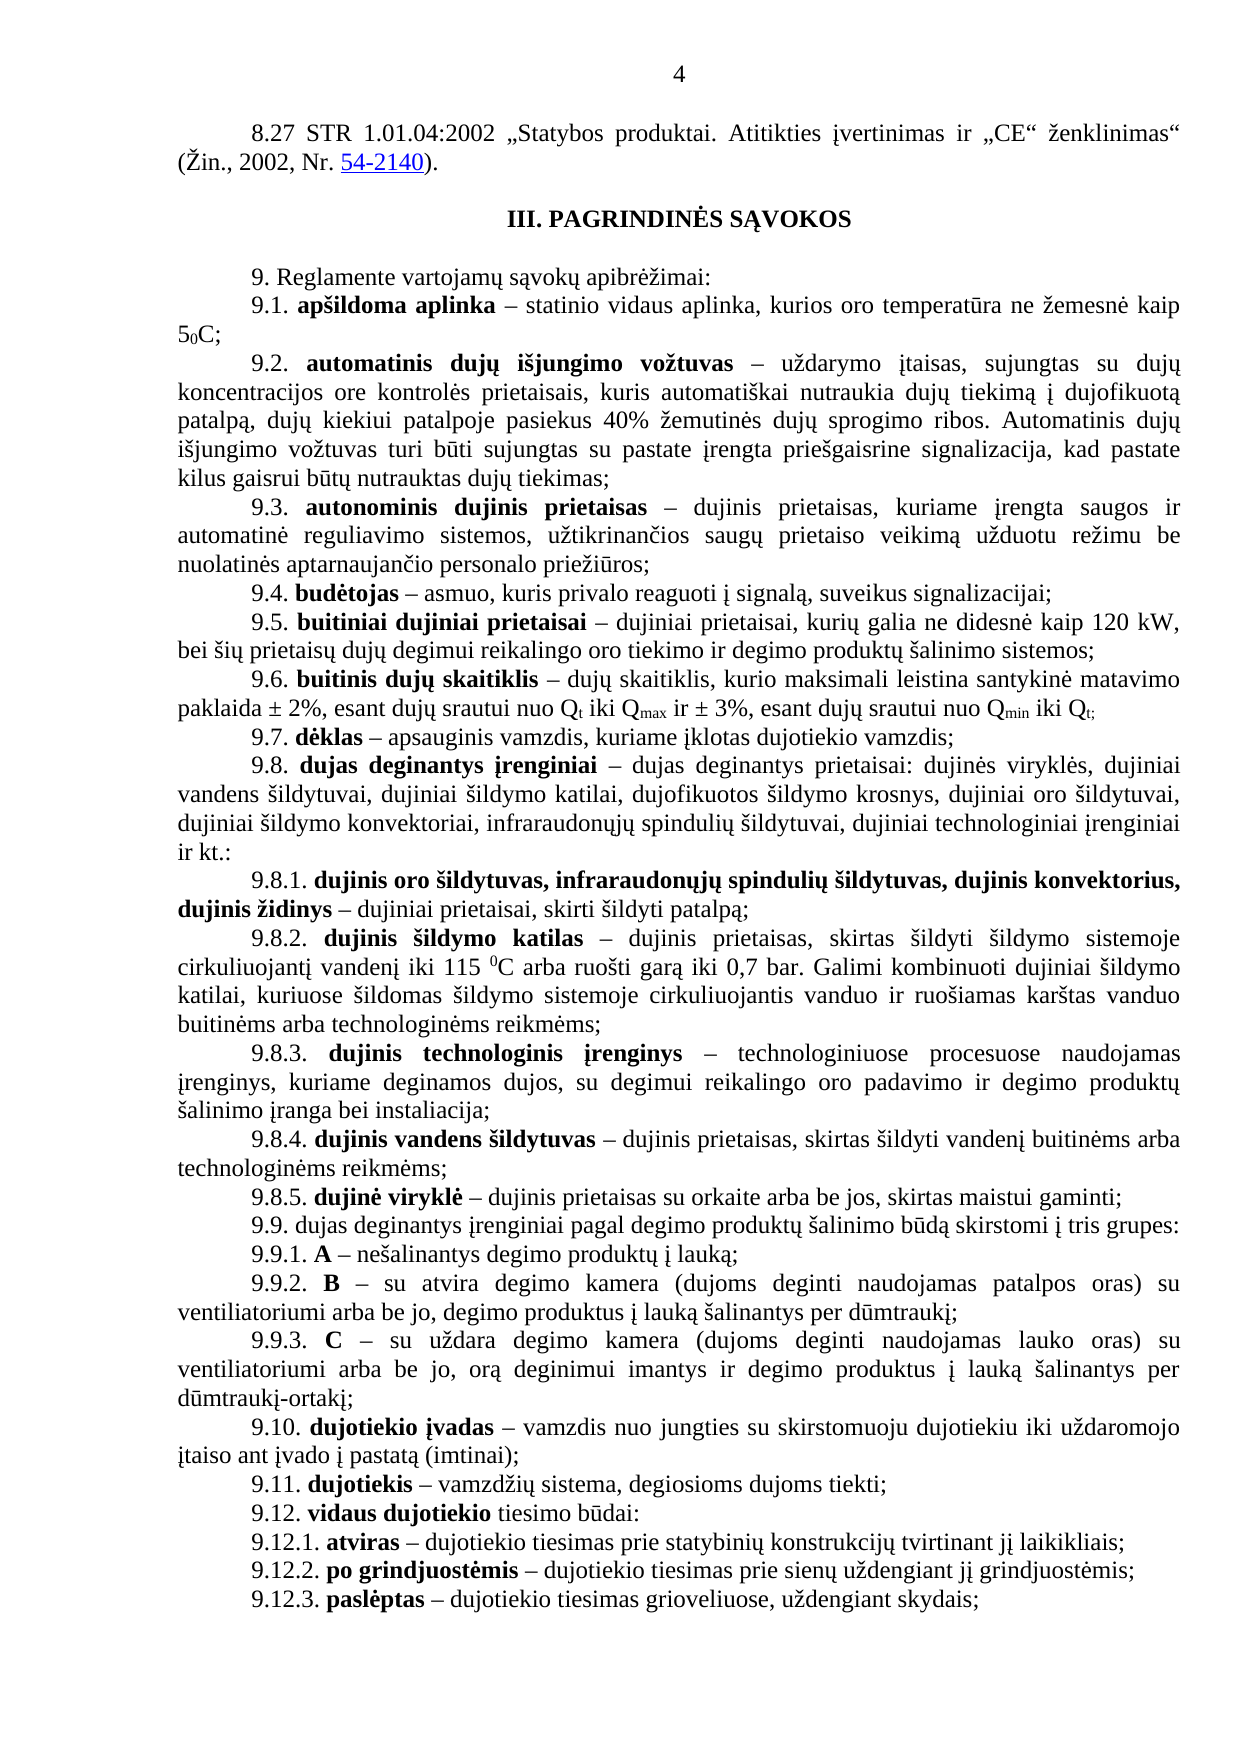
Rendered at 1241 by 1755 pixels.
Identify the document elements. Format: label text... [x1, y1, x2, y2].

text 9.12.3. paslėptas – dujotiekio tiesimas grioveliuose, uždengiant skydais; [177, 1584, 1181, 1613]
text 9.9.3. C – su uždara degimo kamera (dujoms deginti naudojamas lauko oras) su ventiliatoriumi arba be jo, orą deginimui imantys ir degimo produktus į lauką šalinantys per dūmtraukį-ortakį; [177, 1326, 1181, 1412]
text 9.1. apšildoma aplinka – statinio vidaus aplinka, kurios oro temperatūra ne žemesnė kaip 50C; [177, 291, 1181, 348]
text 8.27 STR 1.01.04:2002 „Statybos produktai. Atitikties įvertinimas ir „CE“ ženklinimas“ (Žin., 2002, Nr. 54-2140). [177, 118, 1181, 176]
text 9.11. dujotiekis – vamzdžių sistema, degiosioms dujoms tiekti; [177, 1469, 1181, 1498]
text 9.8.2. dujinis šildymo katilas – dujinis prietaisas, skirtas šildyti šildymo sistemoje cirkuliuojantį vandenį iki 115 0C arba ruošti garą iki 0,7 bar. Galimi kombinuoti dujiniai šildymo katilai, kuriuose šildomas šildymo sistemoje cirkuliuojantis vanduo ir ruošiamas karštas vanduo buitinėms arba technologinėms reikmėms; [177, 923, 1181, 1038]
text 9.4. budėtojas – asmuo, kuris privalo reaguoti į signalą, suveikus signalizacijai; [177, 578, 1181, 607]
text 9.2. automatinis dujų išjungimo vožtuvas – uždarymo įtaisas, sujungtas su dujų koncentracijos ore kontrolės prietaisais, kuris automatiškai nutraukia dujų tiekimą į dujofikuotą patalpą, dujų kiekiui patalpoje pasiekus 40% žemutinės dujų sprogimo ribos. Automatinis dujų išjungimo vožtuvas turi būti sujungtas su pastate įrengta priešgaisrine signalizacija, kad pastate kilus gaisrui būtų nutrauktas dujų tiekimas; [177, 348, 1181, 492]
text 9.12.2. po grindjuostėmis – dujotiekio tiesimas prie sienų uždengiant jį grindjuostėmis; [177, 1556, 1181, 1584]
text 9.6. buitinis dujų skaitiklis – dujų skaitiklis, kurio maksimali leistina santykinė matavimo paklaida ± 2%, esant dujų srautui nuo Qt iki Qmax ir ± 3%, esant dujų srautui nuo Qmin iki Qt; [177, 664, 1181, 722]
text 9.9. dujas deginantys įrenginiai pagal degimo produktų šalinimo būdą skirstomi į tris grupes: [177, 1211, 1181, 1239]
text 9.7. dėklas – apsauginis vamzdis, kuriame įklotas dujotiekio vamzdis; [177, 722, 1181, 751]
text 9.10. dujotiekio įvadas – vamzdis nuo jungties su skirstomuoju dujotiekiu iki uždaromojo įtaiso ant įvado į pastatą (imtinai); [177, 1412, 1181, 1469]
text 9.8.5. dujinė viryklė – dujinis prietaisas su orkaite arba be jos, skirtas maistui gaminti; [177, 1182, 1181, 1211]
text 9.12. vidaus dujotiekio tiesimo būdai: [177, 1498, 1181, 1527]
text 9. Reglamente vartojamų sąvokų apibrėžimai: [177, 262, 1181, 291]
text 9.8.1. dujinis oro šildytuvas, infraraudonųjų spindulių šildytuvas, dujinis konvektorius, dujinis židinys – dujiniai prietaisai, skirti šildyti patalpą; [177, 866, 1181, 923]
text 9.9.1. A – nešalinantys degimo produktų į lauką; [177, 1239, 1181, 1268]
text 9.8. dujas deginantys įrenginiai – dujas deginantys prietaisai: dujinės viryklės, dujiniai vandens šildytuvai, dujiniai šildymo katilai, dujofikuotos šildymo krosnys, dujiniai oro šildytuvai, dujiniai šildymo konvektoriai, infraraudonųjų spindulių šildytuvai, dujiniai technologiniai įrenginiai ir kt.: [177, 751, 1181, 866]
text 9.9.2. B – su atvira degimo kamera (dujoms deginti naudojamas patalpos oras) su ventiliatoriumi arba be jo, degimo produktus į lauką šalinantys per dūmtraukį; [177, 1268, 1181, 1326]
text 9.12.1. atviras – dujotiekio tiesimas prie statybinių konstrukcijų tvirtinant jį laikikliais; [177, 1527, 1181, 1556]
text 9.5. buitiniai dujiniai prietaisai – dujiniai prietaisai, kurių galia ne didesnė kaip 120 kW, bei šių prietaisų dujų degimui reikalingo oro tiekimo ir degimo produktų šalinimo sistemos; [177, 607, 1181, 664]
text 9.8.3. dujinis technologinis įrenginys – technologiniuose procesuose naudojamas įrenginys, kuriame deginamos dujos, su degimui reikalingo oro padavimo ir degimo produktų šalinimo įranga bei instaliacija; [177, 1038, 1181, 1124]
text 9.3. autonominis dujinis prietaisas – dujinis prietaisas, kuriame įrengta saugos ir automatinė reguliavimo sistemos, užtikrinančios saugų prietaiso veikimą užduotu režimu be nuolatinės aptarnaujančio personalo priežiūros; [177, 492, 1181, 578]
text 9.8.4. dujinis vandens šildytuvas – dujinis prietaisas, skirtas šildyti vandenį buitinėms arba technologinėms reikmėms; [177, 1124, 1181, 1182]
text III. PAGRINDINĖS SĄVOKOS [177, 204, 1181, 233]
